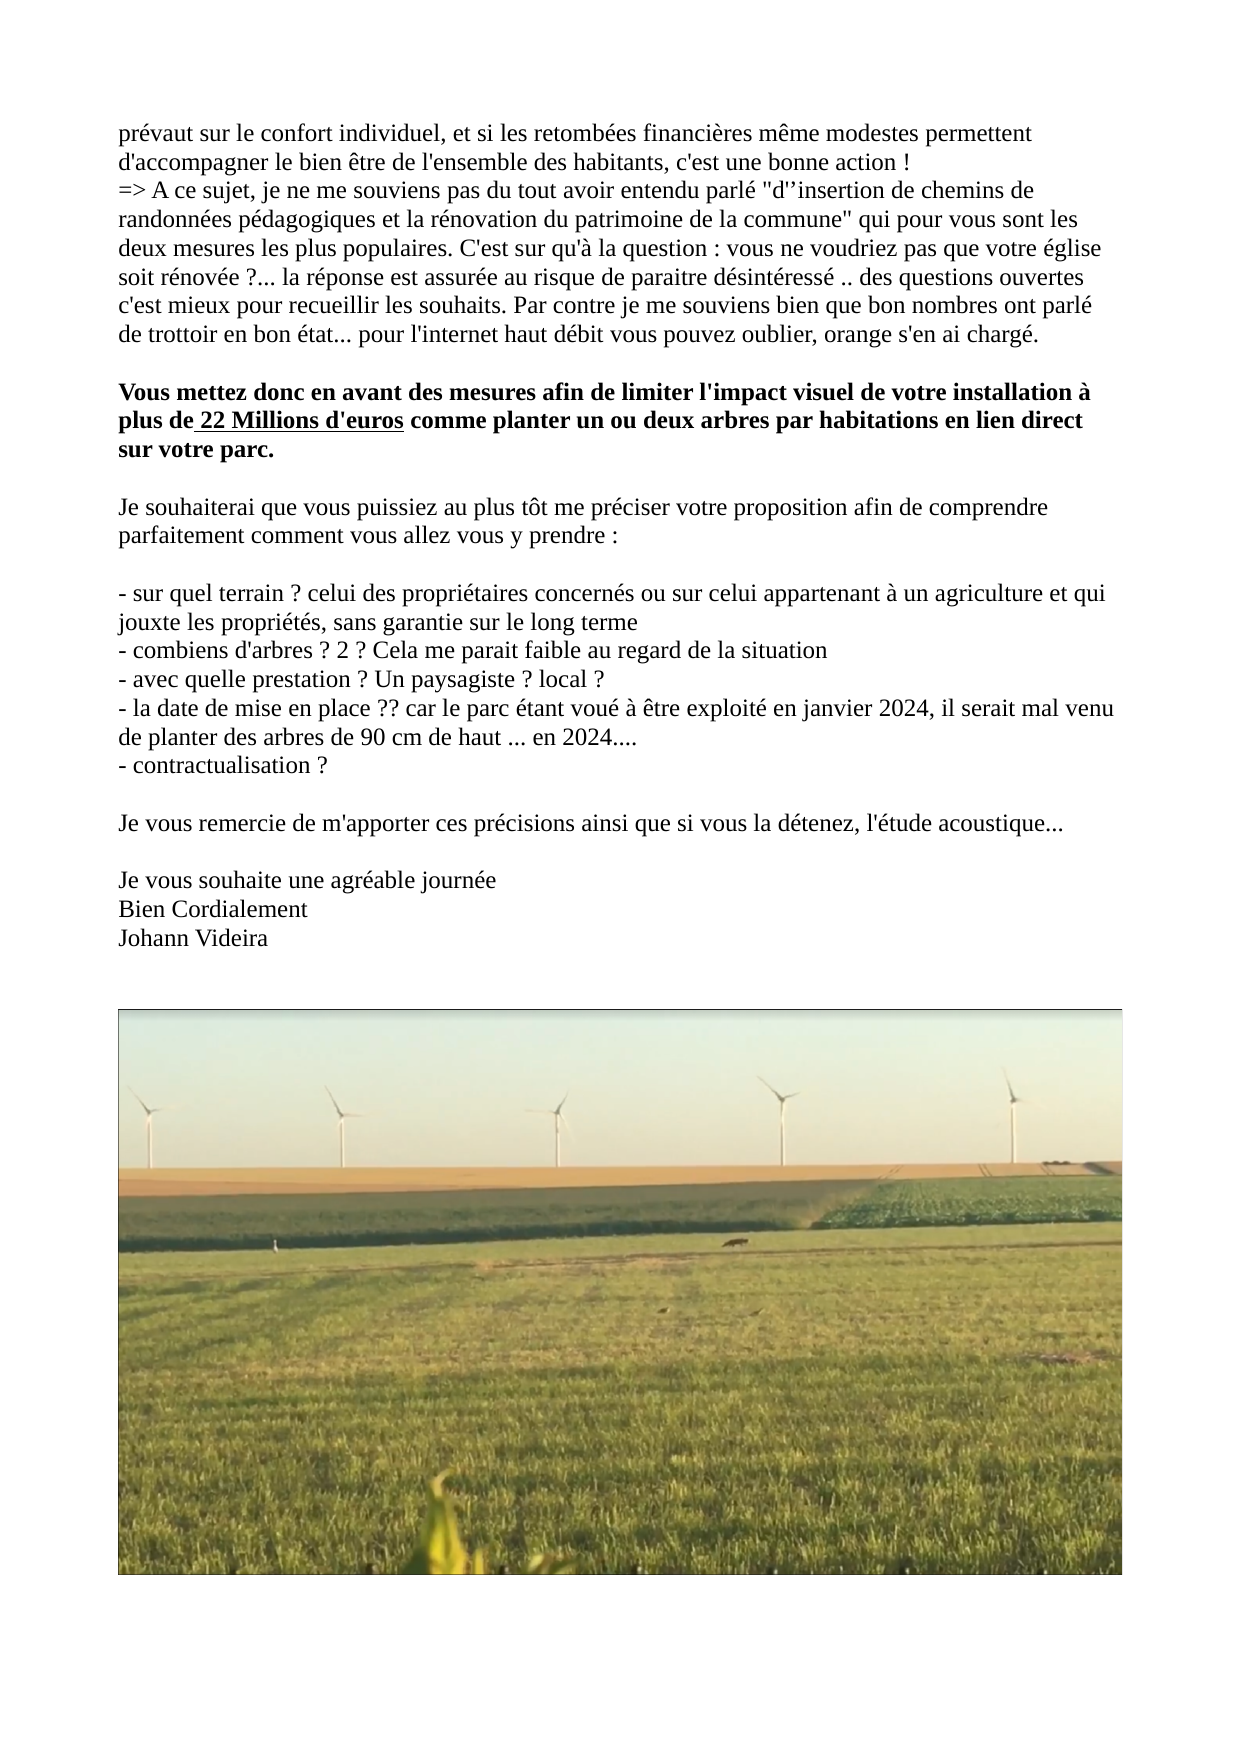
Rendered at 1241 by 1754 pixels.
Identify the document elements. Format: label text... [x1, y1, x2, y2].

text => A ce sujet, je ne me souviens pas du tout avoir entendu parlé "d'’insertion de chemins de randonnées pédagogiques et la rénovation du patrimoine de la commune" qui pour vous sont les deux mesures les plus populaires. C'est sur qu'à la question : vous ne voudriez pas que votre église soit rénovée ?... la réponse est assurée au risque de paraitre désintéressé .. des questions ouvertes c'est mieux pour recueillir les souhaits. Par contre je me souviens bien que bon nombres ont parlé de trottoir en bon état... pour l'internet haut débit vous pouvez oublier, orange s'en ai chargé. [118, 176, 1122, 348]
text Je vous souhaite une agréable journée [118, 866, 1122, 894]
text - la date de mise en place ?? car le parc étant voué à être exploité en janvier 2024, il serait mal venu de planter des arbres de 90 cm de haut ... en 2024.... [118, 693, 1122, 751]
text prévaut sur le confort individuel, et si les retombées financières même modestes permettent d'accompagner le bien être de l'ensemble des habitants, c'est une bonne action ! [118, 118, 1122, 176]
text - avec quelle prestation ? Un paysagiste ? local ? [118, 664, 1122, 693]
text - sur quel terrain ? celui des propriétaires concernés ou sur celui appartenant à un agriculture et qui jouxte les propriétés, sans garantie sur le long terme [118, 578, 1122, 636]
text Je vous remercie de m'apporter ces précisions ainsi que si vous la détenez, l'étude acoustique... [118, 808, 1122, 837]
text - contractualisation ? [118, 751, 1122, 779]
text Bien Cordialement [118, 894, 1122, 923]
picture [118, 1009, 1123, 1575]
text Je souhaiterai que vous puissiez au plus tôt me préciser votre proposition afin de comprendre parfaitement comment vous allez vous y prendre : [118, 492, 1122, 549]
text - combiens d'arbres ? 2 ? Cela me parait faible au regard de la situation [118, 636, 1122, 664]
text Johann Videira [118, 923, 1122, 952]
text Vous mettez donc en avant des mesures afin de limiter l'impact visuel de votre installation à plus de 22 Millions d'euros comme planter un ou deux arbres par habitations en lien direct sur votre parc. [118, 377, 1122, 463]
